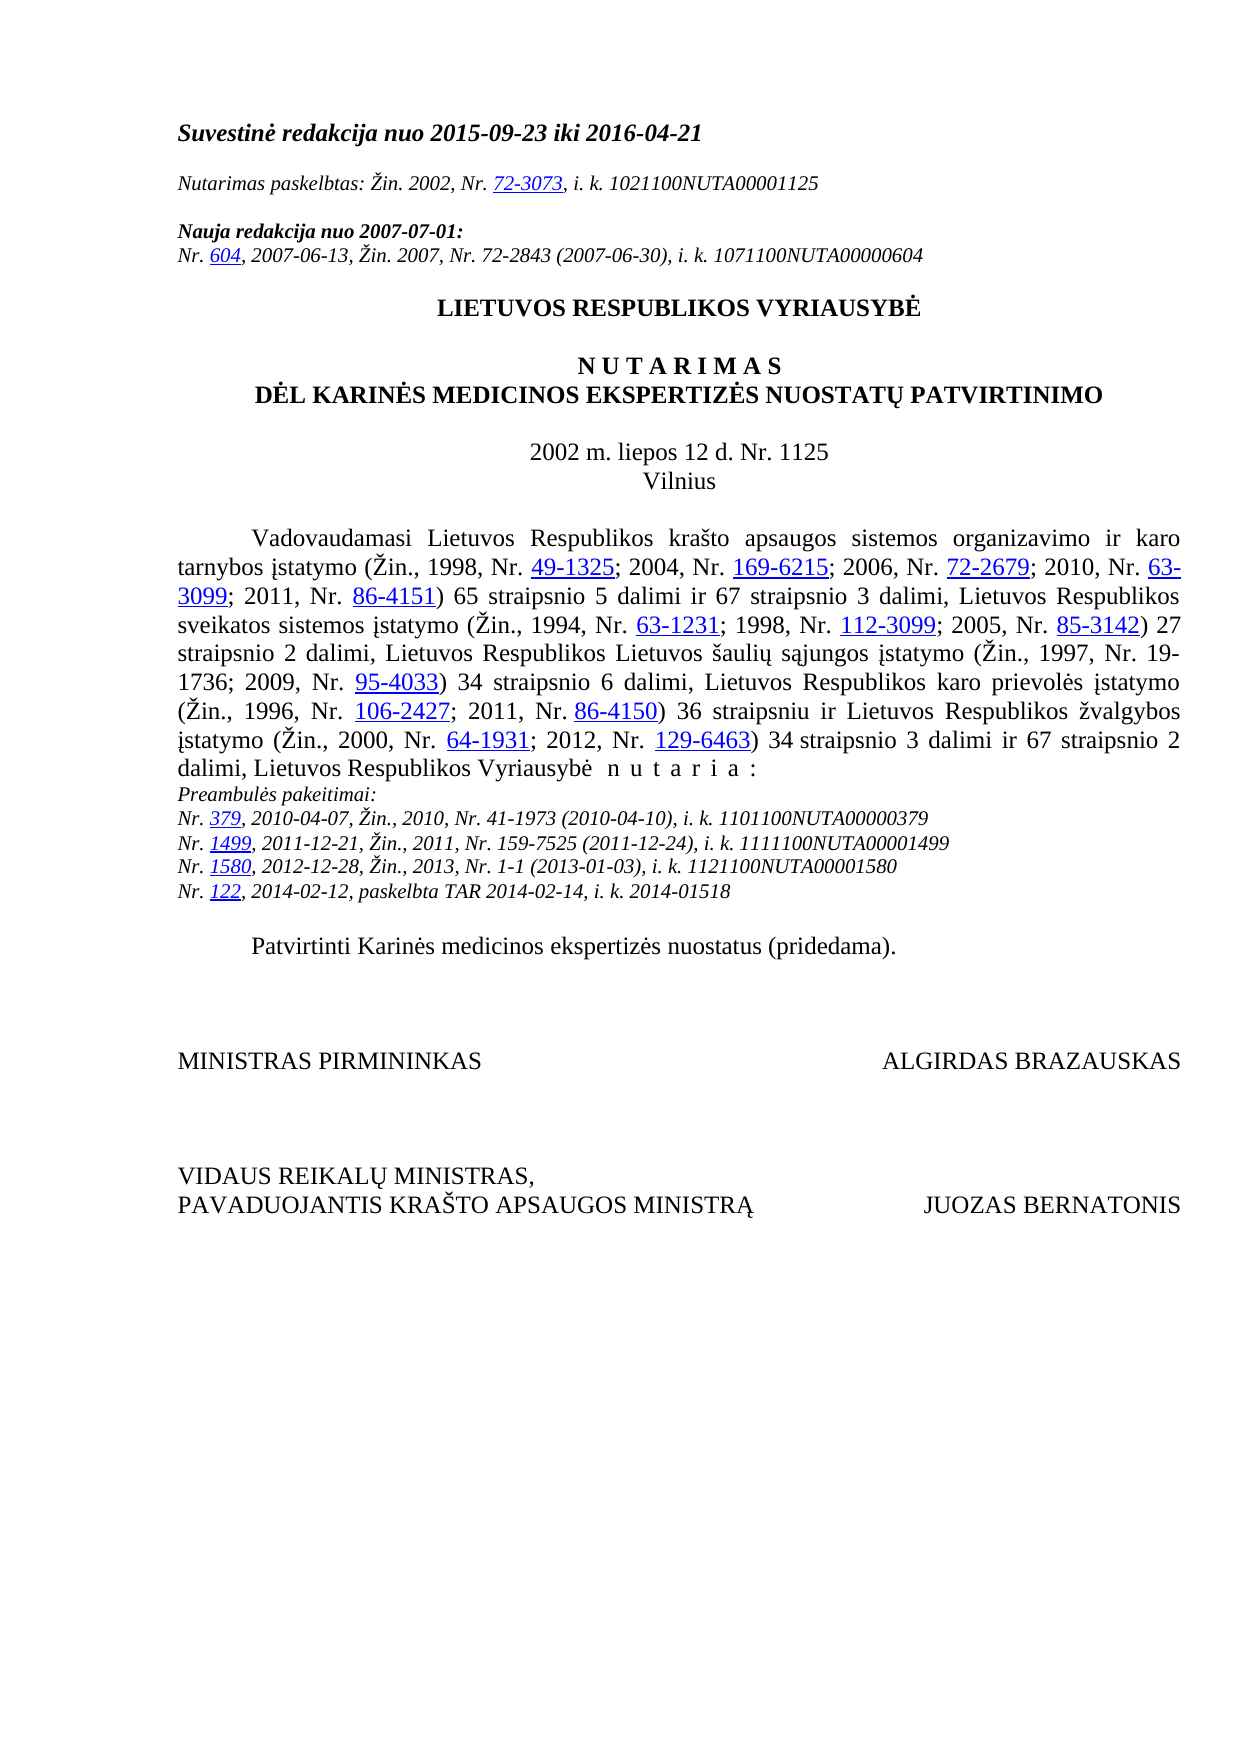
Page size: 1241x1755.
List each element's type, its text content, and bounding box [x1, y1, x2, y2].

text Nr. 1499, 2011-12-21, Žin., 2011, Nr. 159-7525 (2011-12-24), i. k. 1111100NUTA00001499 [177, 830, 1181, 854]
text VIDAUS REIKALŲ MINISTRAS, [177, 1161, 1181, 1190]
text Nr. 604, 2007-06-13, Žin. 2007, Nr. 72-2843 (2007-06-30), i. k. 1071100NUTA00000604 [177, 243, 1181, 267]
text Suvestinė redakcija nuo 2015-09-23 iki 2016-04-21 [177, 118, 1181, 147]
text LIETUVOS RESPUBLIKOS VYRIAUSYBĖ [177, 293, 1181, 322]
text Patvirtinti Karinės medicinos ekspertizės nuostatus (pridedama). [177, 931, 1181, 960]
text Nr. 379, 2010-04-07, Žin., 2010, Nr. 41-1973 (2010-04-10), i. k. 1101100NUTA00000379 [177, 806, 1181, 830]
text Vilnius [177, 466, 1181, 495]
text Nr. 122, 2014-02-12, paskelbta TAR 2014-02-14, i. k. 2014-01518 [177, 878, 1181, 903]
text PAVADUOJANTIS KRAŠTO APSAUGOS MINISTRĄ JUOZAS BERNATONIS [177, 1190, 1181, 1219]
text NUTARIMAS [177, 351, 1181, 380]
text Preambulės pakeitimai: [177, 782, 1181, 806]
text Vadovaudamasi Lietuvos Respublikos krašto apsaugos sistemos organizavimo ir karo tarnybos įstatymo (Žin., 1998, Nr. 49-1325; 2004, Nr. 169-6215; 2006, Nr. 72-2679; 2010, Nr. 63-3099; 2011, Nr. 86-4151) 65 straipsnio 5 dalimi ir 67 straipsnio 3 dalimi, Lietuvos Respublikos sveikatos sistemos įstatymo (Žin., 1994, Nr. 63-1231; 1998, Nr. 112-3099; 2005, Nr. 85-3142) 27 straipsnio 2 dalimi, Lietuvos Respublikos Lietuvos šaulių sąjungos įstatymo (Žin., 1997, Nr. 19-1736; 2009, Nr. 95-4033) 34 straipsnio 6 dalimi, Lietuvos Respublikos karo prievolės įstatymo (Žin., 1996, Nr. 106-2427; 2011, Nr. 86-4150) 36 straipsniu ir Lietuvos Respublikos žvalgybos įstatymo (Žin., 2000, Nr. 64-1931; 2012, Nr. 129-6463) 34 straipsnio 3 dalimi ir 67 straipsnio 2 dalimi, Lietuvos Respublikos Vyriausybė nutaria: [177, 523, 1181, 782]
text Nr. 1580, 2012-12-28, Žin., 2013, Nr. 1-1 (2013-01-03), i. k. 1121100NUTA00001580 [177, 854, 1181, 878]
text Nutarimas paskelbtas: Žin. 2002, Nr. 72-3073, i. k. 1021100NUTA00001125 [177, 171, 1181, 195]
text Dėl Karinės medicinos ekspertizės nuostatų patvirtinimo [177, 380, 1181, 408]
text Nauja redakcija nuo 2007-07-01: [177, 219, 1181, 243]
text 2002 m. liepos 12 d. Nr. 1125 [177, 437, 1181, 466]
text MINISTRAS PIRMININKAS ALGIRDAS BRAZAUSKAS [177, 1046, 1181, 1075]
